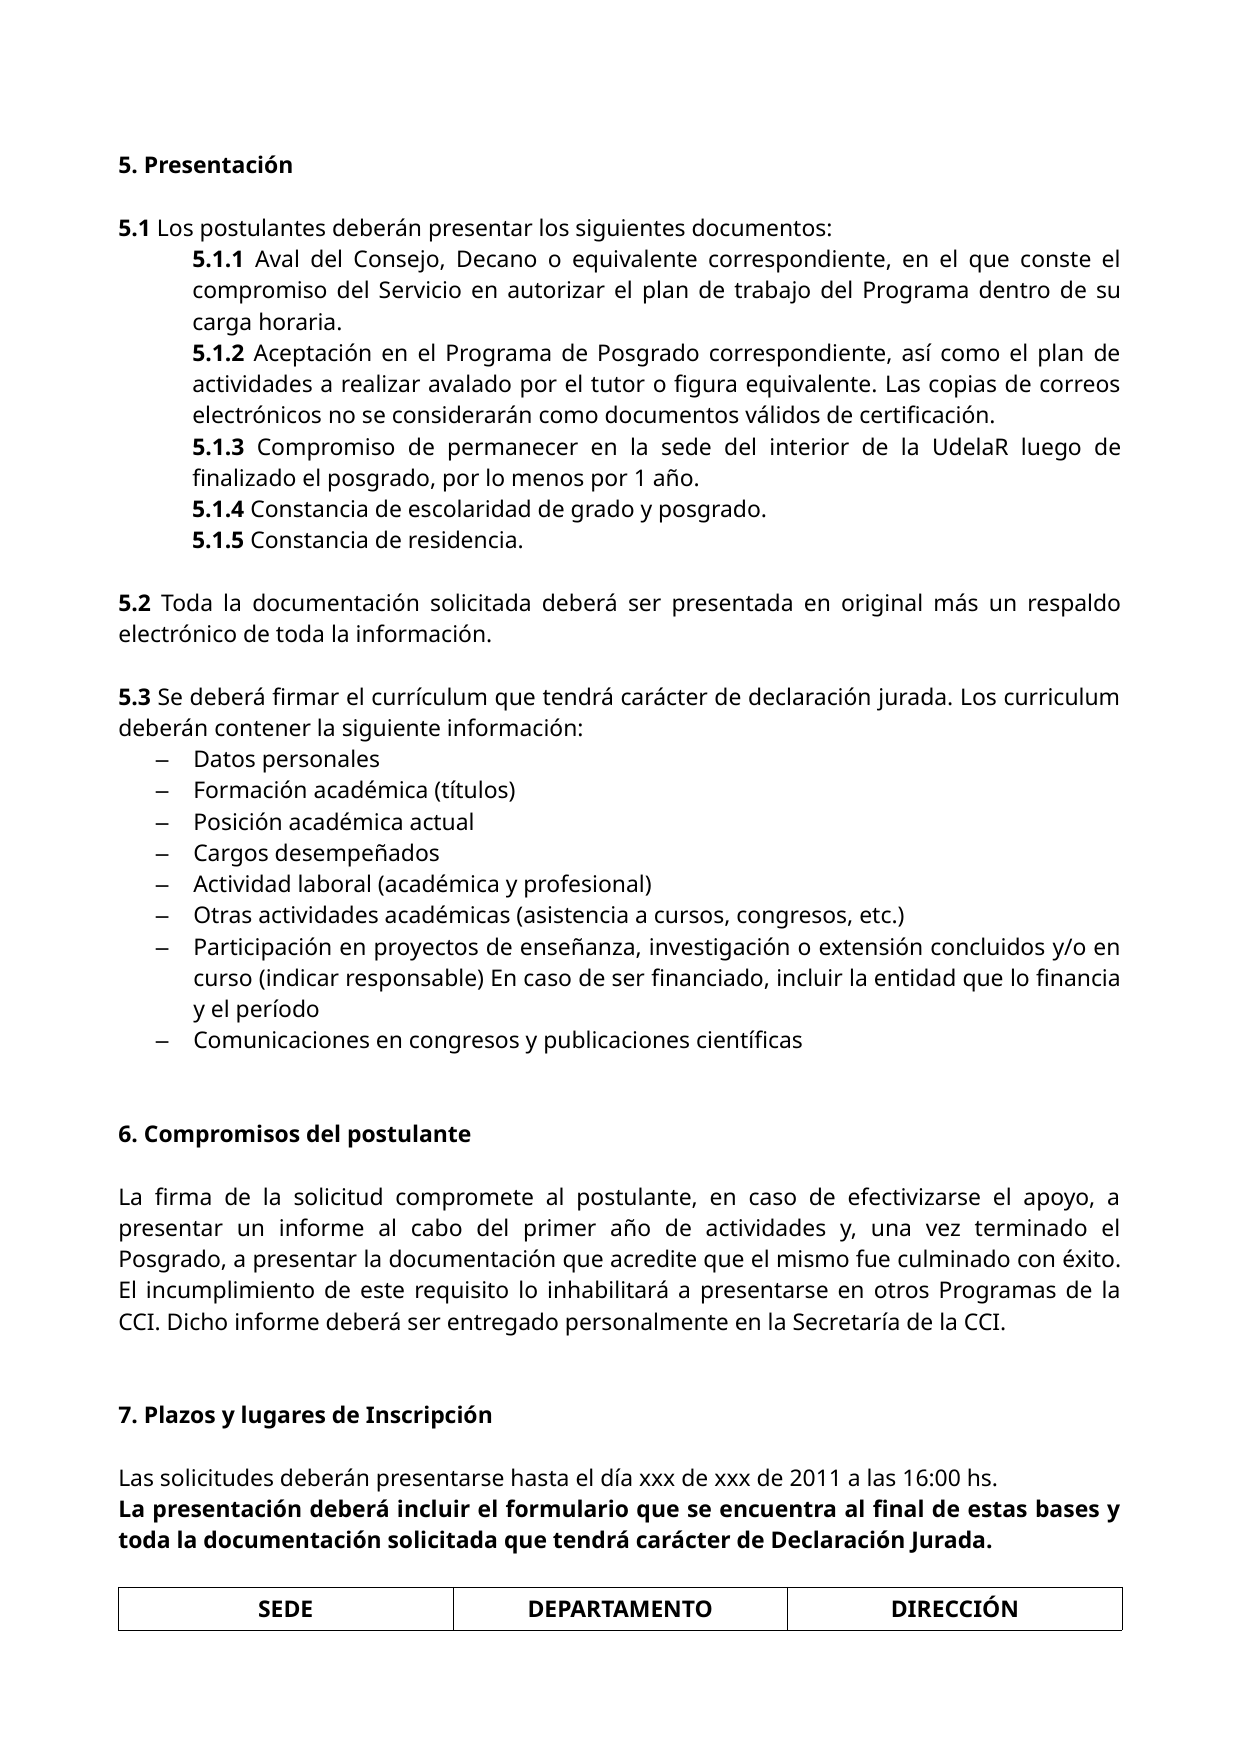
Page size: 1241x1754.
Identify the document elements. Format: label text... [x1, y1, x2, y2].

list Comunicaciones en congresos y publicaciones científicas [156, 1024, 1122, 1056]
list Datos personales [156, 743, 1122, 774]
table_header SEDE [119, 1588, 453, 1630]
table_header DEPARTAMENTO [454, 1588, 787, 1630]
text 5.1.4 Constancia de escolaridad de grado y posgrado. [118, 493, 1122, 524]
list Posición académica actual [156, 806, 1122, 837]
text 5.3 Se deberá firmar el currículum que tendrá carácter de declaración jurada. Los curriculum deberán contener la siguiente información: [118, 681, 1122, 743]
text La firma de la solicitud compromete al postulante, en caso de efectivizarse el apoyo, a presentar un informe al cabo del primer año de actividades y, una vez terminado el Posgrado, a presentar la documentación que acredite que el mismo fue culminado con éxito. El incumplimiento de este requisito lo inhabilitará a presentarse en otros Programas de la CCI. Dicho informe deberá ser entregado personalmente en la Secretaría de la CCI. [118, 1181, 1122, 1337]
text 6. Compromisos del postulante [118, 1118, 1122, 1149]
list Actividad laboral (académica y profesional) [156, 868, 1122, 899]
text 7. Plazos y lugares de Inscripción [118, 1399, 1122, 1431]
text 5.2 Toda la documentación solicitada deberá ser presentada en original más un respaldo electrónico de toda la información. [118, 587, 1122, 649]
text 5.1.5 Constancia de residencia. [118, 524, 1122, 556]
table_header DIRECCIÓN [788, 1588, 1122, 1630]
text La presentación deberá incluir el formulario que se encuentra al final de estas bases y toda la documentación solicitada que tendrá carácter de Declaración Jurada. [118, 1493, 1122, 1556]
list Participación en proyectos de enseñanza, investigación o extensión concluidos y/o en curso (indicar responsable) En caso de ser financiado, incluir la entidad que lo financia y el período [156, 931, 1122, 1024]
list Otras actividades académicas (asistencia a cursos, congresos, etc.) [156, 899, 1122, 931]
text 5.1.2 Aceptación en el Programa de Posgrado correspondiente, así como el plan de actividades a realizar avalado por el tutor o figura equivalente. Las copias de correos electrónicos no se considerarán como documentos válidos de certificación. [192, 337, 1122, 431]
text 5.1 Los postulantes deberán presentar los siguientes documentos: [118, 212, 1122, 243]
text 5.1.3 Compromiso de permanecer en la sede del interior de la UdelaR luego de finalizado el posgrado, por lo menos por 1 año. [192, 431, 1122, 493]
text 5.1.1 Aval del Consejo, Decano o equivalente correspondiente, en el que conste el compromiso del Servicio en autorizar el plan de trabajo del Programa dentro de su carga horaria. [192, 243, 1122, 337]
list Formación académica (títulos) [156, 774, 1122, 806]
text Las solicitudes deberán presentarse hasta el día xxx de xxx de 2011 a las 16:00 hs. [118, 1462, 1122, 1493]
text 5. Presentación [118, 149, 1122, 181]
list Cargos desempeñados [156, 837, 1122, 868]
